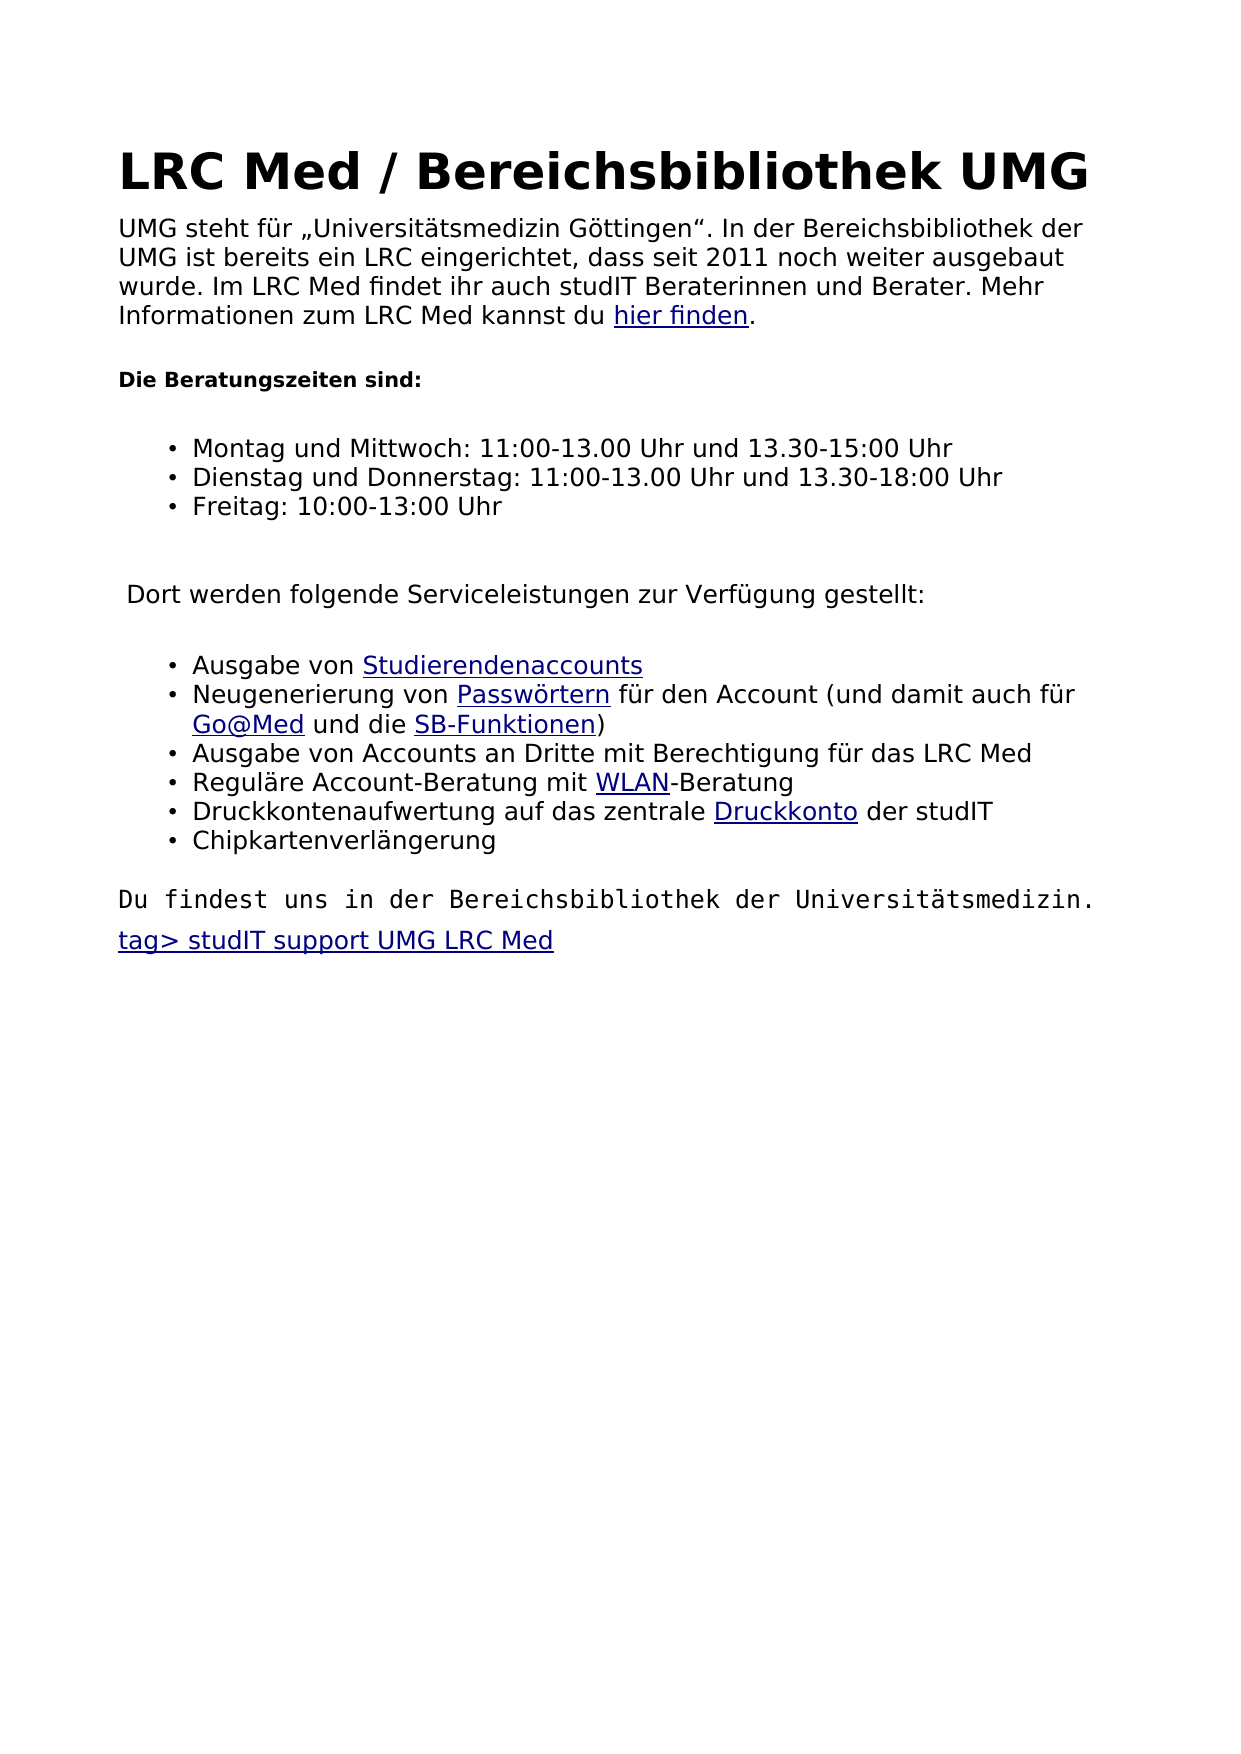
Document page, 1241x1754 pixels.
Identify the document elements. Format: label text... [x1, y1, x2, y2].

text Du findest uns in der Bereichsbibliothek der Universitätsmedizin. [118, 885, 1122, 914]
list Chipkartenverlängerung [177, 827, 1122, 856]
subtitle Die Beratungszeiten sind: [118, 368, 1122, 392]
list Neugenerierung von Passwörtern für den Account (und damit auch für Go@Med und die SB-Funktionen) [177, 681, 1122, 739]
text Dort werden folgende Serviceleistungen zur Verfügung gestellt: [118, 551, 1122, 609]
list Montag und Mittwoch: 11:00-13.00 Uhr und 13.30-15:00 Uhr [177, 434, 1122, 463]
list Freitag: 10:00-13:00 Uhr [177, 493, 1122, 522]
list Druckkontenaufwertung auf das zentrale Druckkonto der studIT [177, 797, 1122, 827]
list Dienstag und Donnerstag: 11:00-13.00 Uhr und 13.30-18:00 Uhr [177, 463, 1122, 493]
text tag> studIT support UMG LRC Med [118, 926, 1122, 955]
list Ausgabe von Studierendenaccounts [177, 652, 1122, 681]
list Reguläre Account-Beratung mit WLAN-Beratung [177, 768, 1122, 797]
subtitle LRC Med / Bereichsbibliothek UMG [118, 143, 1122, 201]
text UMG steht für „Universitätsmedizin Göttingen“. In der Bereichsbibliothek der UMG ist bereits ein LRC eingerichtet, dass seit 2011 noch weiter ausgebaut wurde. Im LRC Med findet ihr auch studIT Beraterinnen und Berater. Mehr Informationen zum LRC Med kannst du hier finden. [118, 214, 1122, 331]
list Ausgabe von Accounts an Dritte mit Berechtigung für das LRC Med [177, 739, 1122, 768]
